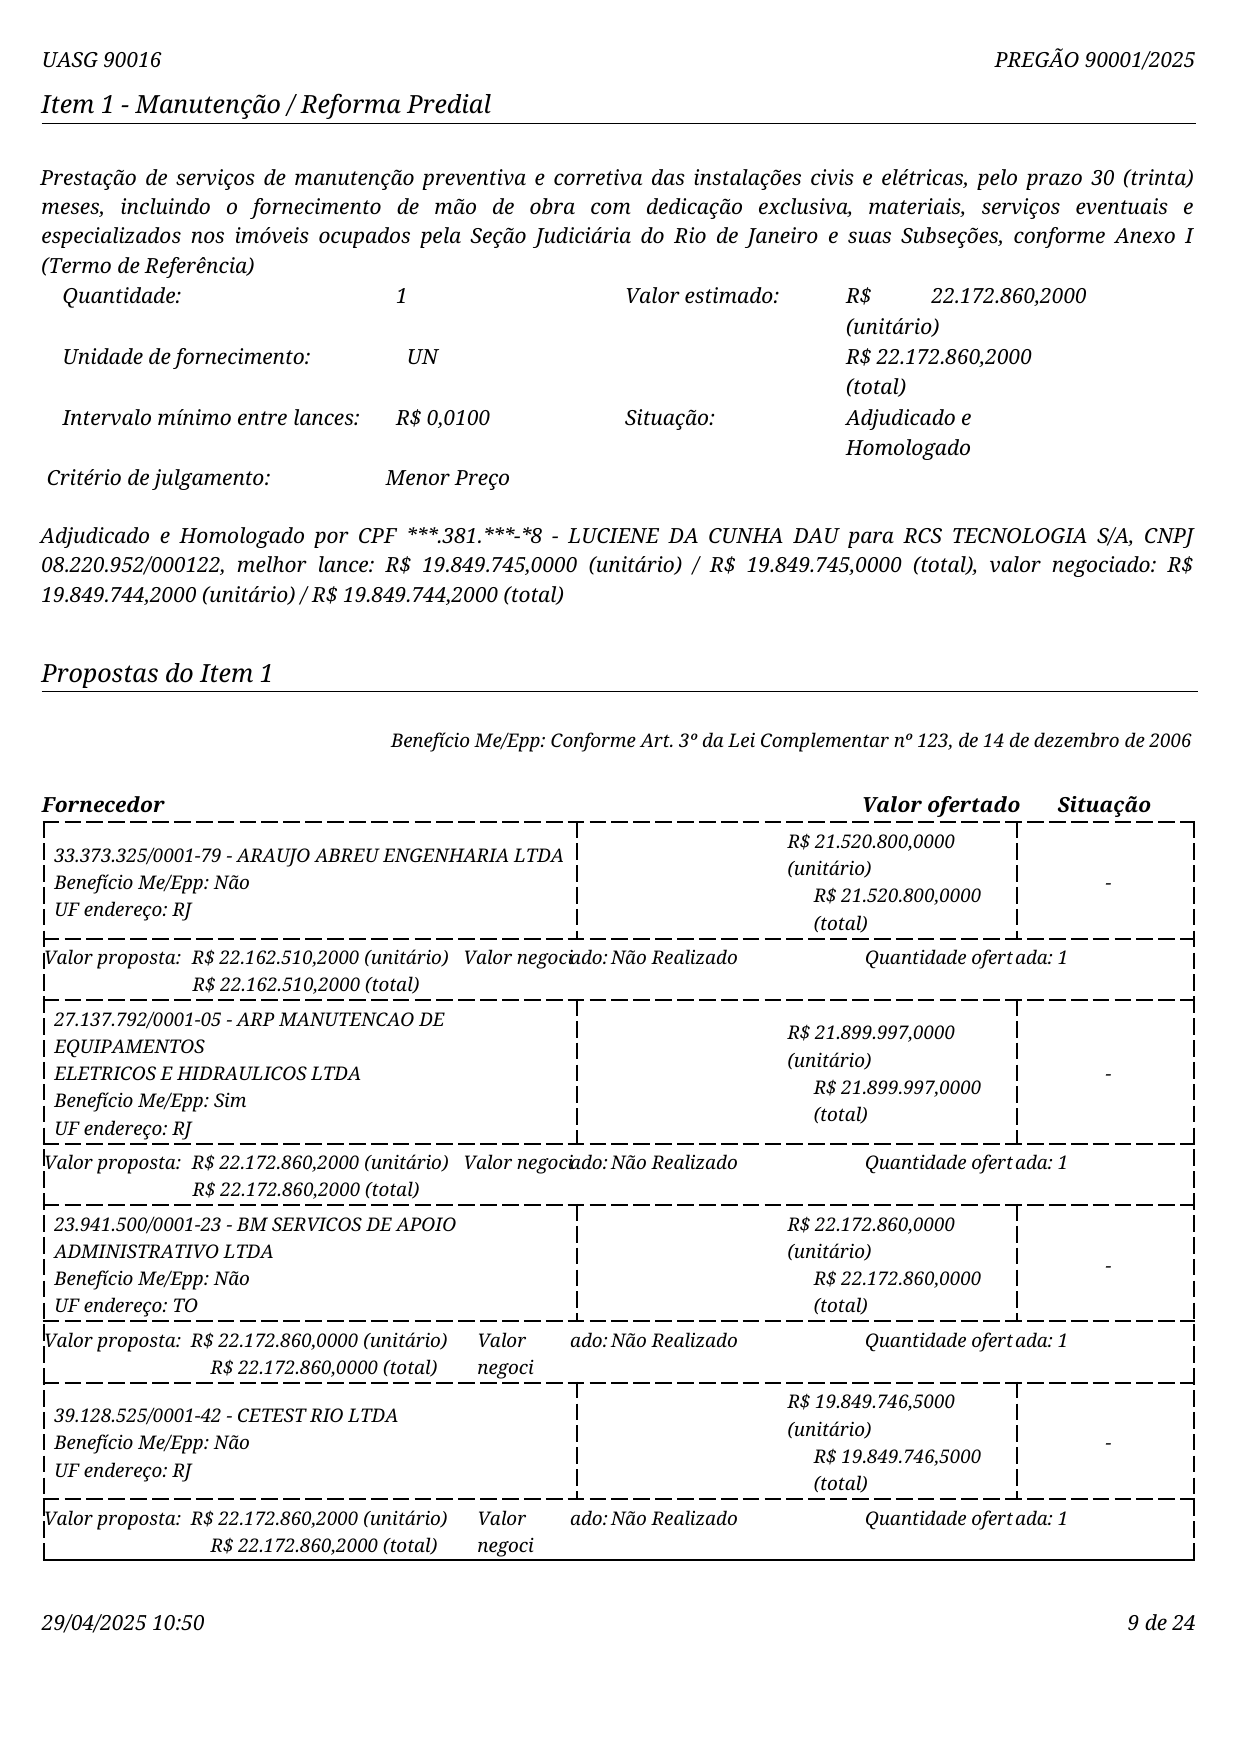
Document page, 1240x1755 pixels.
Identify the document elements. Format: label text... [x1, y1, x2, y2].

table_cell Valor negoci [477, 1320, 577, 1382]
table_cell [577, 1382, 787, 1498]
subtitle Item 1 - Manutenção / Reforma Predial [41, 87, 1198, 121]
table_header 33.373.325/0001-79 - ARAUJO ABREU ENGENHARIA LTDA Benefício Me/Epp: Não UF endereço: RJ [44, 821, 577, 937]
table_header 1 [396, 281, 625, 342]
table_cell Valor proposta: R$ 22.172.860,2000 (unitário) R$ 22.172.860,2000 (total) [44, 1498, 477, 1559]
table_cell R$ 0,0100 [396, 403, 625, 463]
table_cell ado: Não Realizado [577, 1498, 787, 1559]
text Critério de julgamento: Menor Preço [42, 463, 1198, 492]
table_header - [1101, 821, 1194, 937]
table_cell Valor proposta: R$ 22.172.860,2000 (unitário) Valor negoci R$ 22.172.860,2000 (total) [44, 1143, 577, 1204]
table_cell ada: 1 [1017, 938, 1101, 999]
table_cell Valor proposta: R$ 22.172.860,0000 (unitário) R$ 22.172.860,0000 (total) [44, 1320, 477, 1382]
text Fornecedor Valor ofertado Situação [42, 791, 1198, 819]
table_cell Unidade de fornecimento: [63, 342, 396, 403]
table_header Valor estimado: [625, 281, 846, 342]
table_header R$ 21.520.800,0000 (unitário) R$ 21.520.800,0000 (total) [787, 821, 1017, 937]
table_cell 39.128.525/0001-42 - CETEST RIO LTDA Benefício Me/Epp: Não UF endereço: RJ [44, 1382, 477, 1498]
table_cell R$ 22.172.860,0000 (unitário) R$ 22.172.860,0000 (total) [787, 1204, 1017, 1320]
table_cell Intervalo mínimo entre lances: [63, 403, 396, 463]
table_cell [577, 999, 787, 1142]
table_cell 23.941.500/0001-23 - BM SERVICOS DE APOIO ADMINISTRATIVO LTDA Benefício Me/Epp: Não UF endereço: TO [44, 1204, 477, 1320]
table_cell R$ 22.172.860,2000 (total) [846, 342, 1089, 403]
subtitle Propostas do Item 1 [41, 655, 1198, 689]
table_cell [1101, 1143, 1194, 1204]
table_cell R$ 19.849.746,5000 (unitário) R$ 19.849.746,5000 (total) [787, 1382, 1017, 1498]
table_cell [1101, 1320, 1194, 1382]
table_cell Adjudicado e Homologado [846, 403, 1089, 463]
text Prestação de serviços de manutenção preventiva e corretiva das instalações civis e elétricas, pelo prazo 30 (trinta) meses, incluindo o fornecimento de mão de obra com dedicação exclusiva, materiais, serviços eventuais e especializados nos imóveis ocupados pela Seção Judiciária do Rio de Janeiro e suas Subseções, conforme Anexo I (Termo de Referência) [40, 163, 1197, 279]
table_cell ada: 1 [1017, 1498, 1101, 1559]
table_cell Valor proposta: R$ 22.162.510,2000 (unitário) Valor negoci R$ 22.162.510,2000 (total) [44, 938, 577, 999]
table_cell [1101, 1498, 1194, 1559]
table_cell 27.137.792/0001-05 - ARP MANUTENCAO DE EQUIPAMENTOS ELETRICOS E HIDRAULICOS LTDA Benefício Me/Epp: Sim UF endereço: RJ [44, 999, 577, 1142]
table_cell [1101, 938, 1194, 999]
table_cell ado: Não Realizado [577, 1143, 787, 1204]
table_cell ado: Não Realizado [577, 938, 787, 999]
table_cell [625, 342, 846, 403]
table_cell ado: Não Realizado [577, 1320, 787, 1382]
table_header Quantidade: [63, 281, 396, 342]
table_header [577, 821, 787, 937]
table_cell [577, 1204, 787, 1320]
table_cell ada: 1 [1017, 1320, 1101, 1382]
text Adjudicado e Homologado por CPF ***.381.***-*8 - LUCIENE DA CUNHA DAU para RCS TECNOLOGIA S/A, CNPJ 08.220.952/000122, melhor lance: R$ 19.849.745,0000 (unitário) / R$ 19.849.745,0000 (total), valor negociado: R$ 19.849.744,2000 (unitário) / R$ 19.849.744,2000 (total) [40, 521, 1197, 608]
table_cell Quantidade ofert [787, 1320, 1017, 1382]
table_cell UN [396, 342, 625, 403]
table_cell [1017, 1204, 1101, 1320]
table_cell Quantidade ofert [787, 938, 1017, 999]
table_cell [1017, 1382, 1101, 1498]
text Benefício Me/Epp: Conforme Art. 3º da Lei Complementar nº 123, de 14 de dezembro de 2006 [42, 727, 1194, 752]
table_cell [477, 1204, 577, 1320]
table_cell - [1101, 1204, 1194, 1320]
table_cell Quantidade ofert [787, 1498, 1017, 1559]
table_header R$ 22.172.860,2000 (unitário) [846, 281, 1089, 342]
table_cell Valor negoci [477, 1498, 577, 1559]
table_cell - [1101, 1382, 1194, 1498]
table_cell Quantidade ofert [787, 1143, 1017, 1204]
table_cell [477, 1382, 577, 1498]
table_cell R$ 21.899.997,0000 (unitário) R$ 21.899.997,0000 (total) [787, 999, 1017, 1142]
table_cell Situação: [625, 403, 846, 463]
table_cell ada: 1 [1017, 1143, 1101, 1204]
table_cell - [1101, 999, 1194, 1142]
table_cell [1017, 999, 1101, 1142]
table_header [1017, 821, 1101, 937]
